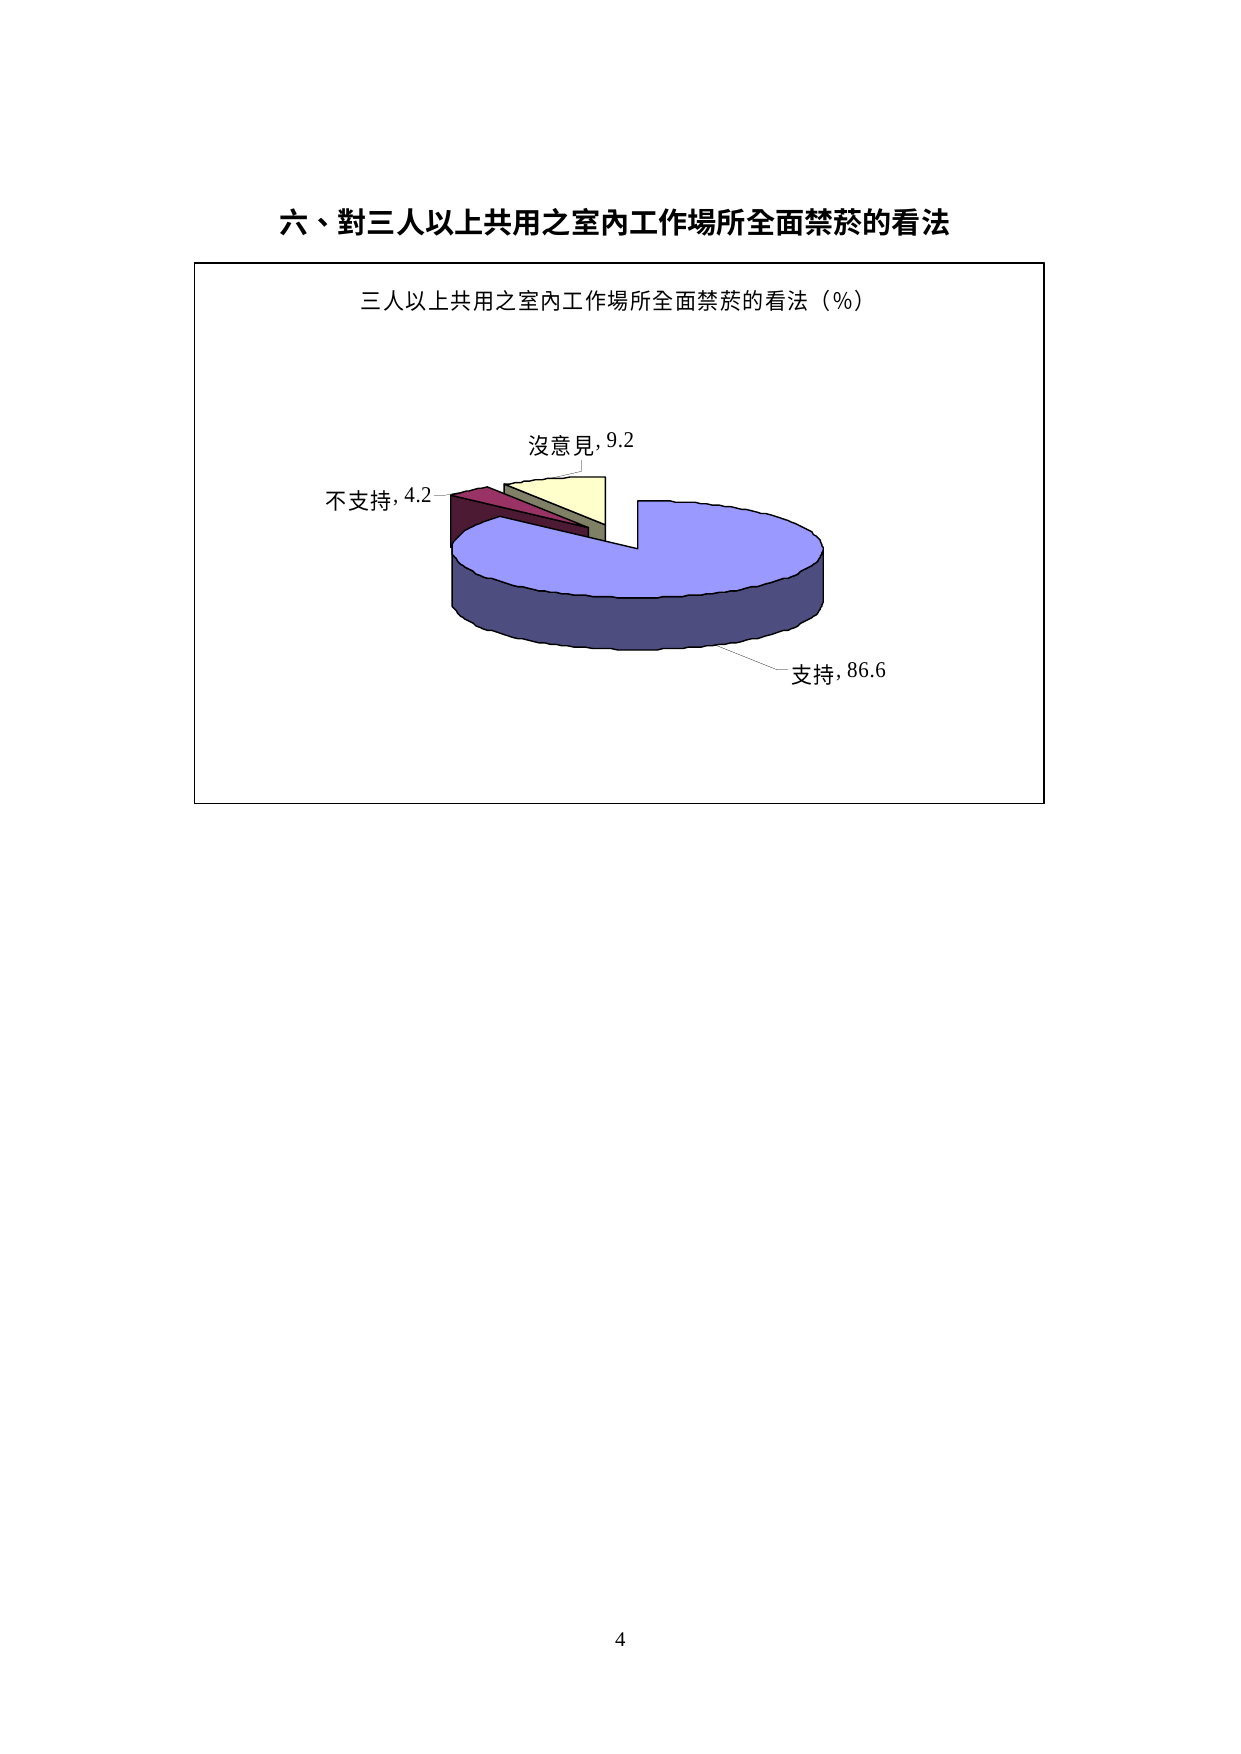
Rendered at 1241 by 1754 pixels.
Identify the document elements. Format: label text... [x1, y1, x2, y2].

text 六、對三人以上共用之室內工作場所全面禁菸的看法 [148, 179, 1092, 242]
